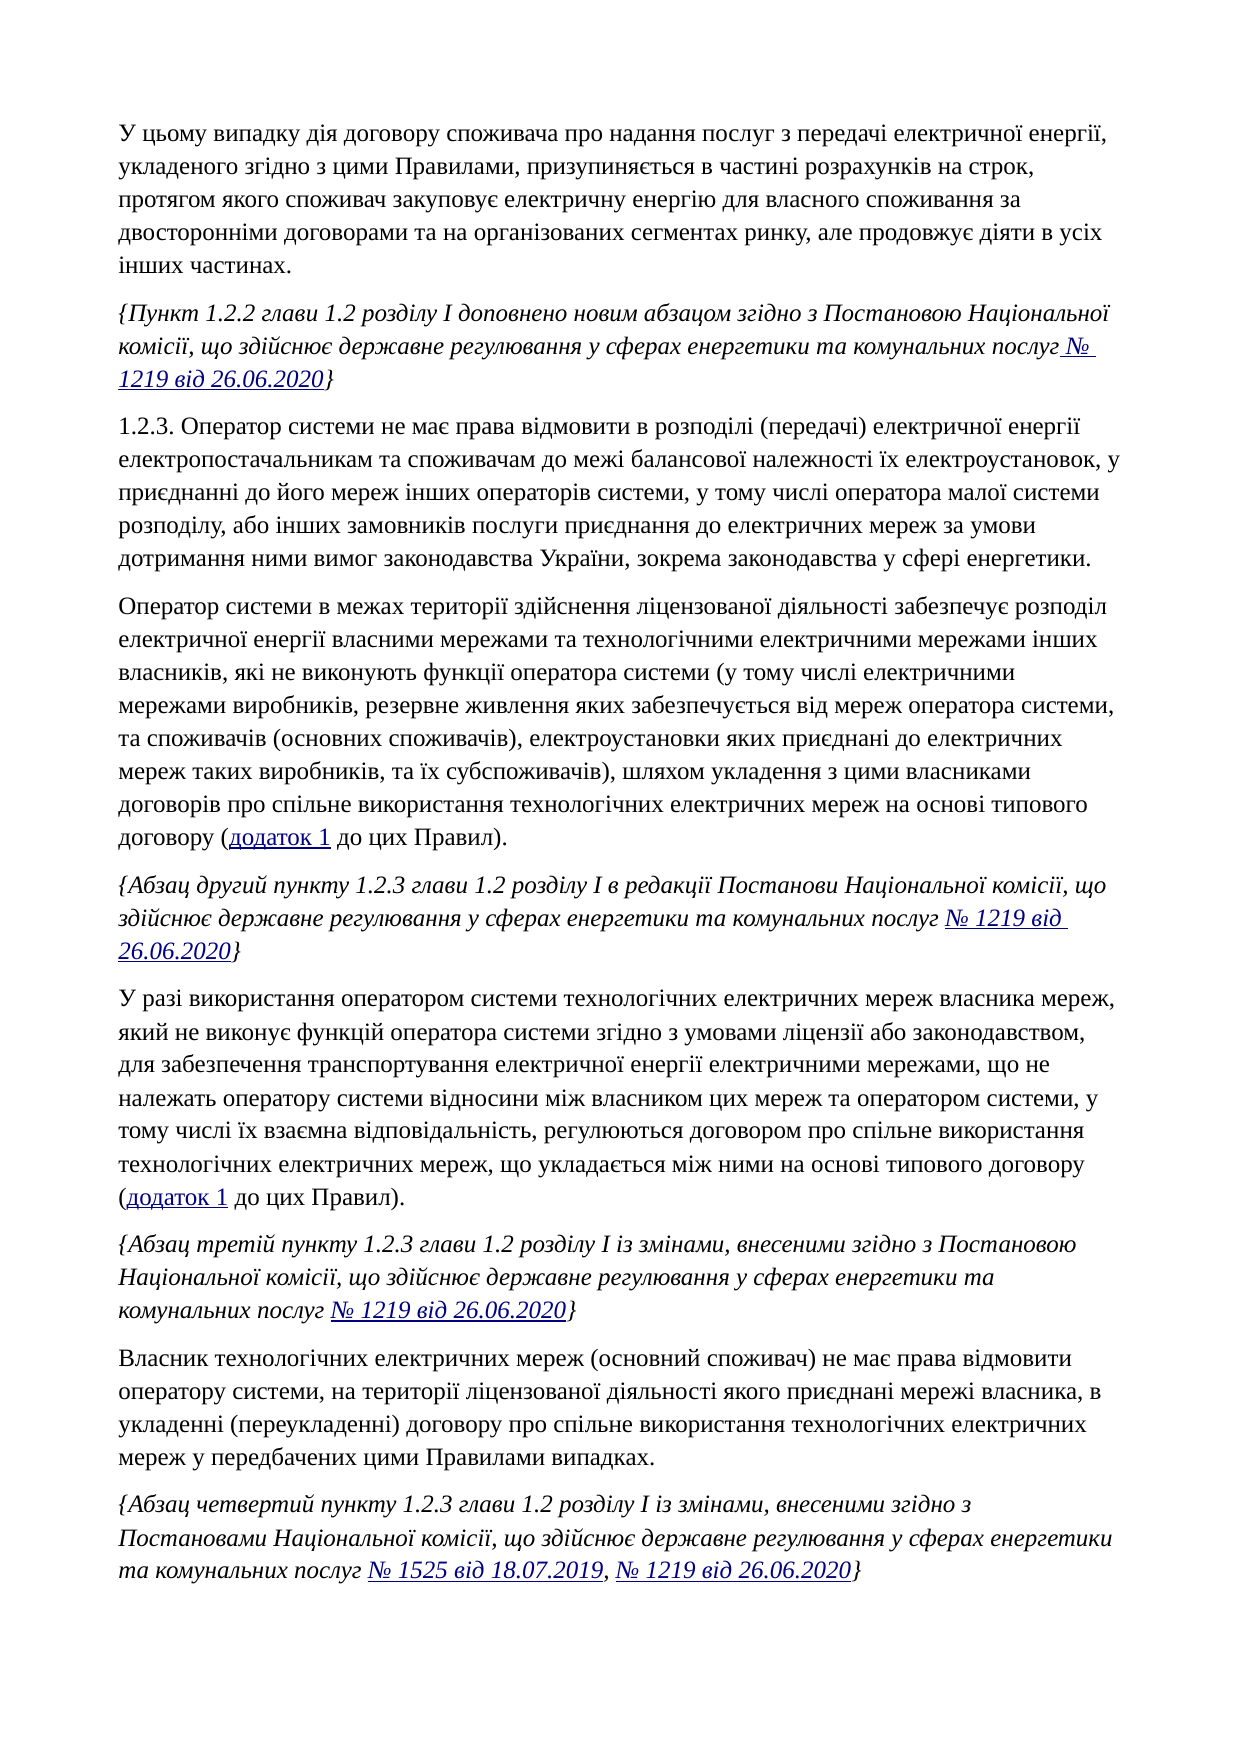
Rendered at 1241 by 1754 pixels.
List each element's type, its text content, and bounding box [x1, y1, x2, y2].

text {Абзац третій пункту 1.2.3 глави 1.2 розділу I із змінами, внесеними згідно з Постановою Національної комісії, що здійснює державне регулювання у сферах енергетики та комунальних послуг № 1219 від 26.06.2020} [118, 1229, 1122, 1324]
text {Абзац четвертий пункту 1.2.3 глави 1.2 розділу I із змінами, внесеними згідно з Постановами Національної комісії, що здійснює державне регулювання у сферах енергетики та комунальних послуг № 1525 від 18.07.2019, № 1219 від 26.06.2020} [118, 1489, 1122, 1584]
text У цьому випадку дія договору споживача про надання послуг з передачі електричної енергії, укладеного згідно з цими Правилами, призупиняється в частині розрахунків на строк, протягом якого споживач закуповує електричну енергію для власного споживання за двосторонніми договорами та на організованих сегментах ринку, але продовжує діяти в усіх інших частинах. [118, 118, 1122, 279]
text Оператор системи в межах території здійснення ліцензованої діяльності забезпечує розподіл електричної енергії власними мережами та технологічними електричними мережами інших власників, які не виконують функції оператора системи (у тому числі електричними мережами виробників, резервне живлення яких забезпечується від мереж оператора системи, та споживачів (основних споживачів), електроустановки яких приєднані до електричних мереж таких виробників, та їх субспоживачів), шляхом укладення з цими власниками договорів про спільне використання технологічних електричних мереж на основі типового договору (додаток 1 до цих Правил). [118, 591, 1122, 851]
text Власник технологічних електричних мереж (основний споживач) не має права відмовити оператору системи, на території ліцензованої діяльності якого приєднані мережі власника, в укладенні (переукладенні) договору про спільне використання технологічних електричних мереж у передбачених цими Правилами випадках. [118, 1343, 1122, 1471]
text {Абзац другий пункту 1.2.3 глави 1.2 розділу I в редакції Постанови Національної комісії, що здійснює державне регулювання у сферах енергетики та комунальних послуг № 1219 від 26.06.2020} [118, 870, 1122, 965]
text У разі використання оператором системи технологічних електричних мереж власника мереж, який не виконує функцій оператора системи згідно з умовами ліцензії або законодавством, для забезпечення транспортування електричної енергії електричними мережами, що не належать оператору системи відносини між власником цих мереж та оператором системи, у тому числі їх взаємна відповідальність, регулюються договором про спільне використання технологічних електричних мереж, що укладається між ними на основі типового договору (додаток 1 до цих Правил). [118, 983, 1122, 1210]
text 1.2.3. Оператор системи не має права відмовити в розподілі (передачі) електричної енергії електропостачальникам та споживачам до межі балансової належності їх електроустановок, у приєднанні до його мереж інших операторів системи, у тому числі оператора малої системи розподілу, або інших замовників послуги приєднання до електричних мереж за умови дотримання ними вимог законодавства України, зокрема законодавства у сфері енергетики. [118, 411, 1122, 572]
text {Пункт 1.2.2 глави 1.2 розділу I доповнено новим абзацом згідно з Постановою Національної комісії, що здійснює державне регулювання у сферах енергетики та комунальних послуг № 1219 від 26.06.2020} [118, 298, 1122, 393]
